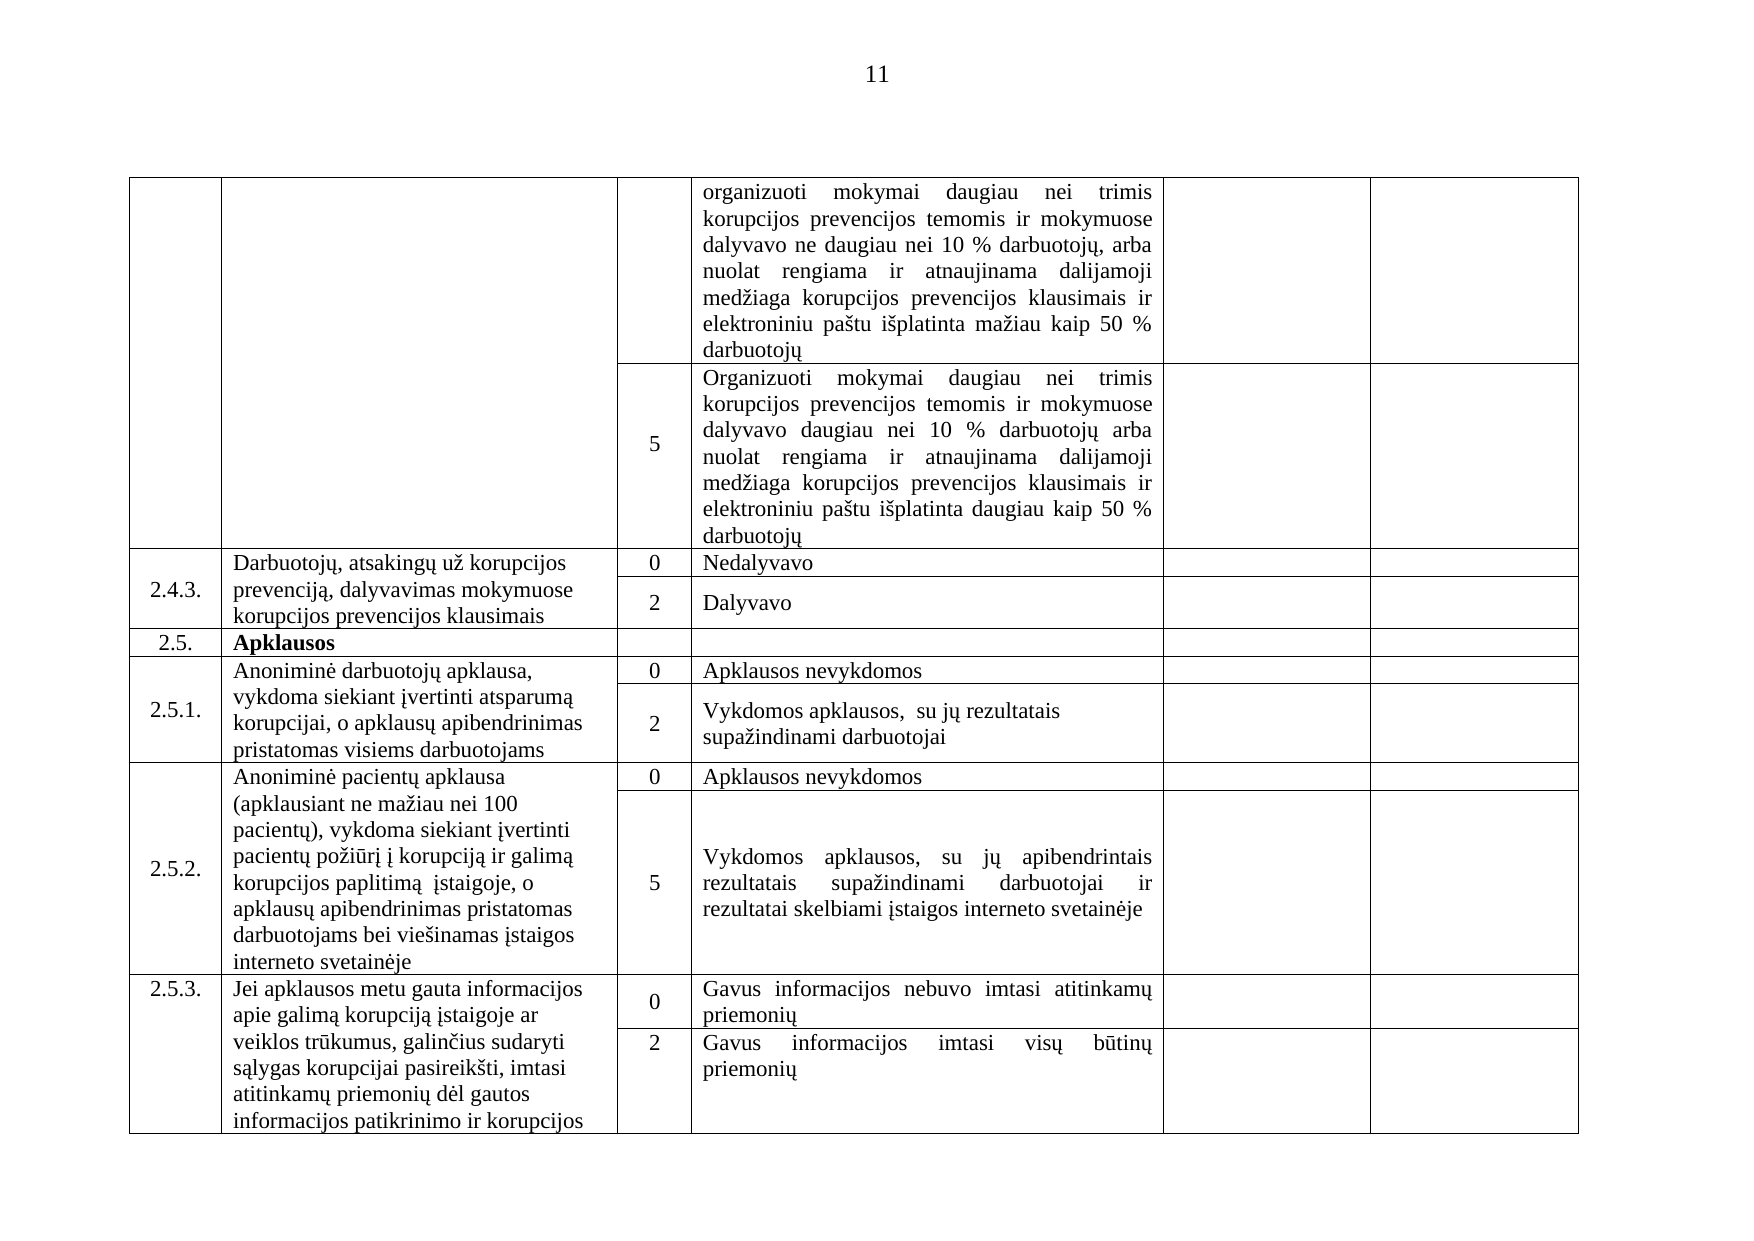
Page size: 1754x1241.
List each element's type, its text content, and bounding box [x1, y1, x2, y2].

table_cell 2.5.1. [130, 657, 221, 762]
table_cell [1164, 791, 1370, 974]
table_cell Gavus informacijos nebuvo imtasi atitinkamų priemonių [692, 975, 1163, 1028]
table_cell [1371, 178, 1578, 363]
table_cell [1164, 629, 1370, 656]
table_cell [1371, 657, 1578, 683]
table_cell 5 [618, 791, 691, 974]
table_cell 2 [618, 684, 691, 762]
table_cell [618, 629, 691, 656]
table_cell [1371, 364, 1578, 548]
table_cell Vykdomos apklausos, su jų apibendrintais rezultatais supažindinami darbuotojai ir rezultatai skelbiami įstaigos interneto svetainėje [692, 791, 1163, 974]
table_cell [1371, 684, 1578, 762]
table_cell Apklausos [222, 629, 617, 656]
table_cell [1371, 1029, 1578, 1133]
table_cell [1371, 791, 1578, 974]
table_cell Apklausos nevykdomos [692, 763, 1163, 789]
table_cell 2.5.2. [130, 763, 221, 974]
table_cell [1371, 763, 1578, 789]
table_cell 0 [618, 975, 691, 1028]
table_cell [1164, 549, 1370, 576]
table_cell Darbuotojų, atsakingų už korupcijos prevenciją, dalyvavimas mokymuose korupcijos prevencijos klausimais [222, 549, 617, 628]
table_cell 2.5. [130, 629, 221, 656]
table_cell 2 [618, 577, 691, 628]
table_cell [1371, 549, 1578, 576]
table_cell 2.5.3. [130, 975, 221, 1133]
table_cell [618, 178, 691, 363]
table_cell [1164, 178, 1370, 363]
table_cell [1164, 1029, 1370, 1133]
table_cell Jei apklausos metu gauta informacijos apie galimą korupciją įstaigoje ar veiklos trūkumus, galinčius sudaryti sąlygas korupcijai pasireikšti, imtasi atitinkamų priemonių dėl gautos informacijos patikrinimo ir korupcijos prevencijos veiksmų [222, 975, 617, 1133]
table_cell [1371, 577, 1578, 628]
table_cell 5 [618, 364, 691, 548]
table_cell Dalyvavo [692, 577, 1163, 628]
table_cell [222, 178, 617, 548]
table_cell [1164, 577, 1370, 628]
table_cell Nedalyvavo [692, 549, 1163, 576]
table_cell 0 [618, 763, 691, 789]
table_cell Anoniminė pacientų apklausa (apklausiant ne mažiau nei 100 pacientų), vykdoma siekiant įvertinti pacientų požiūrį į korupciją ir galimą korupcijos paplitimą įstaigoje, o apklausų apibendrinimas pristatomas darbuotojams bei viešinamas įstaigos interneto svetainėje [222, 763, 617, 974]
table_cell organizuoti mokymai daugiau nei trimis korupcijos prevencijos temomis ir mokymuose dalyvavo ne daugiau nei 10 % darbuotojų, arba nuolat rengiama ir atnaujinama dalijamoji medžiaga korupcijos prevencijos klausimais ir elektroniniu paštu išplatinta mažiau kaip 50 % darbuotojų [692, 178, 1163, 363]
table_cell [692, 629, 1163, 656]
table_cell Anoniminė darbuotojų apklausa, vykdoma siekiant įvertinti atsparumą korupcijai, o apklausų apibendrinimas pristatomas visiems darbuotojams [222, 657, 617, 762]
table_cell [1164, 763, 1370, 789]
table_cell [1164, 657, 1370, 683]
table_cell 2.4.3. [130, 549, 221, 628]
table_cell [1164, 684, 1370, 762]
table_cell [1371, 975, 1578, 1028]
table_cell [1371, 629, 1578, 656]
table_cell Organizuoti mokymai daugiau nei trimis korupcijos prevencijos temomis ir mokymuose dalyvavo daugiau nei 10 % darbuotojų arba nuolat rengiama ir atnaujinama dalijamoji medžiaga korupcijos prevencijos klausimais ir elektroniniu paštu išplatinta daugiau kaip 50 % darbuotojų [692, 364, 1163, 548]
table_cell 0 [618, 657, 691, 683]
table_cell Apklausos nevykdomos [692, 657, 1163, 683]
table_cell 0 [618, 549, 691, 576]
table_cell Gavus informacijos imtasi visų būtinų priemonių [692, 1029, 1163, 1133]
table_cell Vykdomos apklausos, su jų rezultatais supažindinami darbuotojai [692, 684, 1163, 762]
table_cell 2 [618, 1029, 691, 1133]
table_cell [1164, 975, 1370, 1028]
table_cell [130, 178, 221, 548]
table_cell [1164, 364, 1370, 548]
